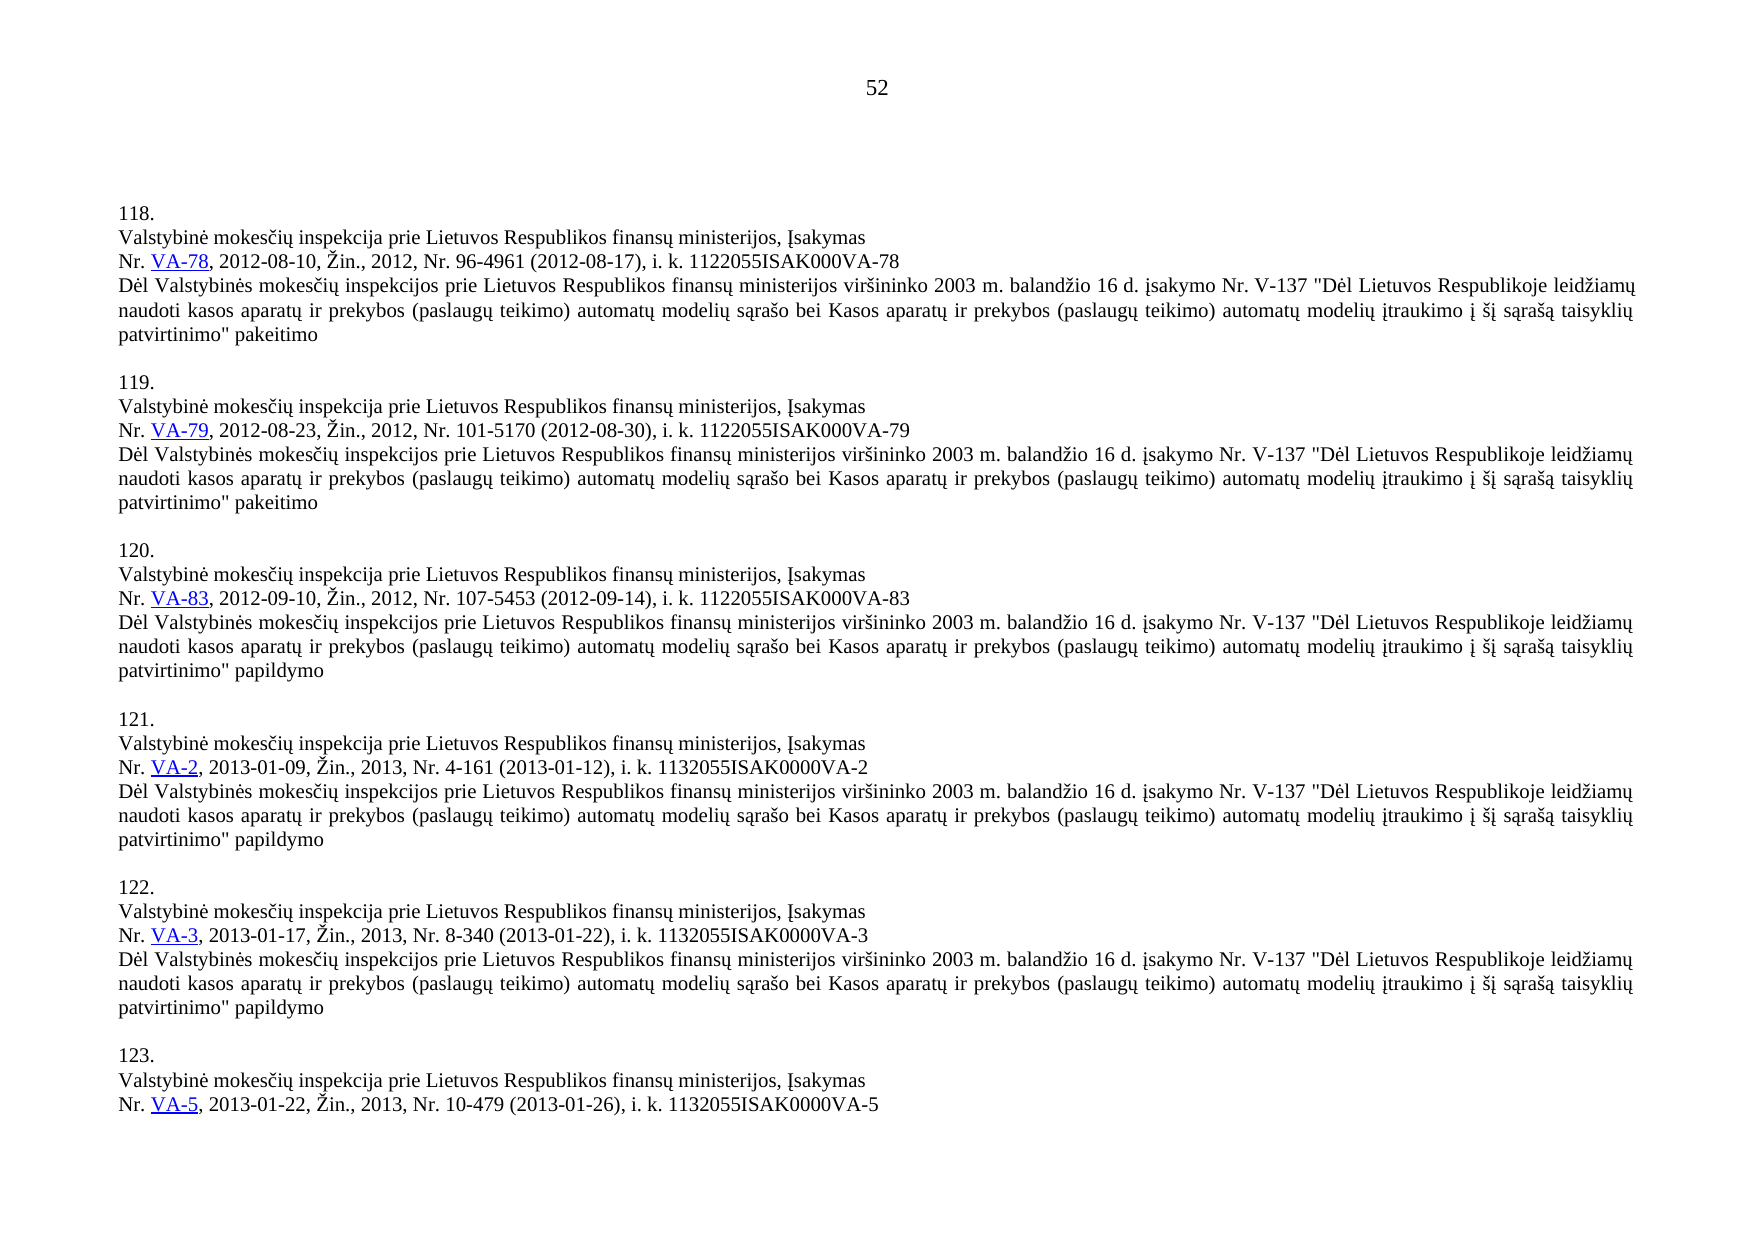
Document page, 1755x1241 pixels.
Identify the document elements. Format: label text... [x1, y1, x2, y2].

text Valstybinė mokesčių inspekcija prie Lietuvos Respublikos finansų ministerijos, Įsakymas [118, 731, 1636, 755]
text Valstybinė mokesčių inspekcija prie Lietuvos Respublikos finansų ministerijos, Įsakymas [118, 899, 1636, 923]
text Dėl Valstybinės mokesčių inspekcijos prie Lietuvos Respublikos finansų ministerijos viršininko 2003 m. balandžio 16 d. įsakymo Nr. V-137 "Dėl Lietuvos Respublikoje leidžiamų naudoti kasos aparatų ir prekybos (paslaugų teikimo) automatų modelių sąrašo bei Kasos aparatų ir prekybos (paslaugų teikimo) automatų modelių įtraukimo į šį sąrašą taisyklių patvirtinimo" pakeitimo [118, 273, 1636, 346]
text Dėl Valstybinės mokesčių inspekcijos prie Lietuvos Respublikos finansų ministerijos viršininko 2003 m. balandžio 16 d. įsakymo Nr. V-137 "Dėl Lietuvos Respublikoje leidžiamų naudoti kasos aparatų ir prekybos (paslaugų teikimo) automatų modelių sąrašo bei Kasos aparatų ir prekybos (paslaugų teikimo) automatų modelių įtraukimo į šį sąrašą taisyklių patvirtinimo" papildymo [118, 610, 1636, 682]
text 119. [118, 370, 1636, 394]
text Nr. VA-79, 2012-08-23, Žin., 2012, Nr. 101-5170 (2012-08-30), i. k. 1122055ISAK000VA-79 [118, 418, 1636, 442]
text Nr. VA-5, 2013-01-22, Žin., 2013, Nr. 10-479 (2013-01-26), i. k. 1132055ISAK0000VA-5 [118, 1092, 1636, 1116]
text Nr. VA-3, 2013-01-17, Žin., 2013, Nr. 8-340 (2013-01-22), i. k. 1132055ISAK0000VA-3 [118, 923, 1636, 947]
text Valstybinė mokesčių inspekcija prie Lietuvos Respublikos finansų ministerijos, Įsakymas [118, 394, 1636, 418]
text Nr. VA-2, 2013-01-09, Žin., 2013, Nr. 4-161 (2013-01-12), i. k. 1132055ISAK0000VA-2 [118, 755, 1636, 779]
text Dėl Valstybinės mokesčių inspekcijos prie Lietuvos Respublikos finansų ministerijos viršininko 2003 m. balandžio 16 d. įsakymo Nr. V-137 "Dėl Lietuvos Respublikoje leidžiamų naudoti kasos aparatų ir prekybos (paslaugų teikimo) automatų modelių sąrašo bei Kasos aparatų ir prekybos (paslaugų teikimo) automatų modelių įtraukimo į šį sąrašą taisyklių patvirtinimo" papildymo [118, 947, 1636, 1019]
text Valstybinė mokesčių inspekcija prie Lietuvos Respublikos finansų ministerijos, Įsakymas [118, 225, 1636, 249]
text 118. [118, 201, 1636, 225]
text Dėl Valstybinės mokesčių inspekcijos prie Lietuvos Respublikos finansų ministerijos viršininko 2003 m. balandžio 16 d. įsakymo Nr. V-137 "Dėl Lietuvos Respublikoje leidžiamų naudoti kasos aparatų ir prekybos (paslaugų teikimo) automatų modelių sąrašo bei Kasos aparatų ir prekybos (paslaugų teikimo) automatų modelių įtraukimo į šį sąrašą taisyklių patvirtinimo" pakeitimo [118, 442, 1636, 514]
text Nr. VA-78, 2012-08-10, Žin., 2012, Nr. 96-4961 (2012-08-17), i. k. 1122055ISAK000VA-78 [118, 249, 1636, 273]
text Nr. VA-83, 2012-09-10, Žin., 2012, Nr. 107-5453 (2012-09-14), i. k. 1122055ISAK000VA-83 [118, 586, 1636, 610]
text Valstybinė mokesčių inspekcija prie Lietuvos Respublikos finansų ministerijos, Įsakymas [118, 1067, 1636, 1092]
text Dėl Valstybinės mokesčių inspekcijos prie Lietuvos Respublikos finansų ministerijos viršininko 2003 m. balandžio 16 d. įsakymo Nr. V-137 "Dėl Lietuvos Respublikoje leidžiamų naudoti kasos aparatų ir prekybos (paslaugų teikimo) automatų modelių sąrašo bei Kasos aparatų ir prekybos (paslaugų teikimo) automatų modelių įtraukimo į šį sąrašą taisyklių patvirtinimo" papildymo [118, 779, 1636, 851]
text 122. [118, 875, 1636, 899]
text 123. [118, 1043, 1636, 1067]
text 121. [118, 707, 1636, 731]
text Valstybinė mokesčių inspekcija prie Lietuvos Respublikos finansų ministerijos, Įsakymas [118, 562, 1636, 586]
text 120. [118, 538, 1636, 562]
